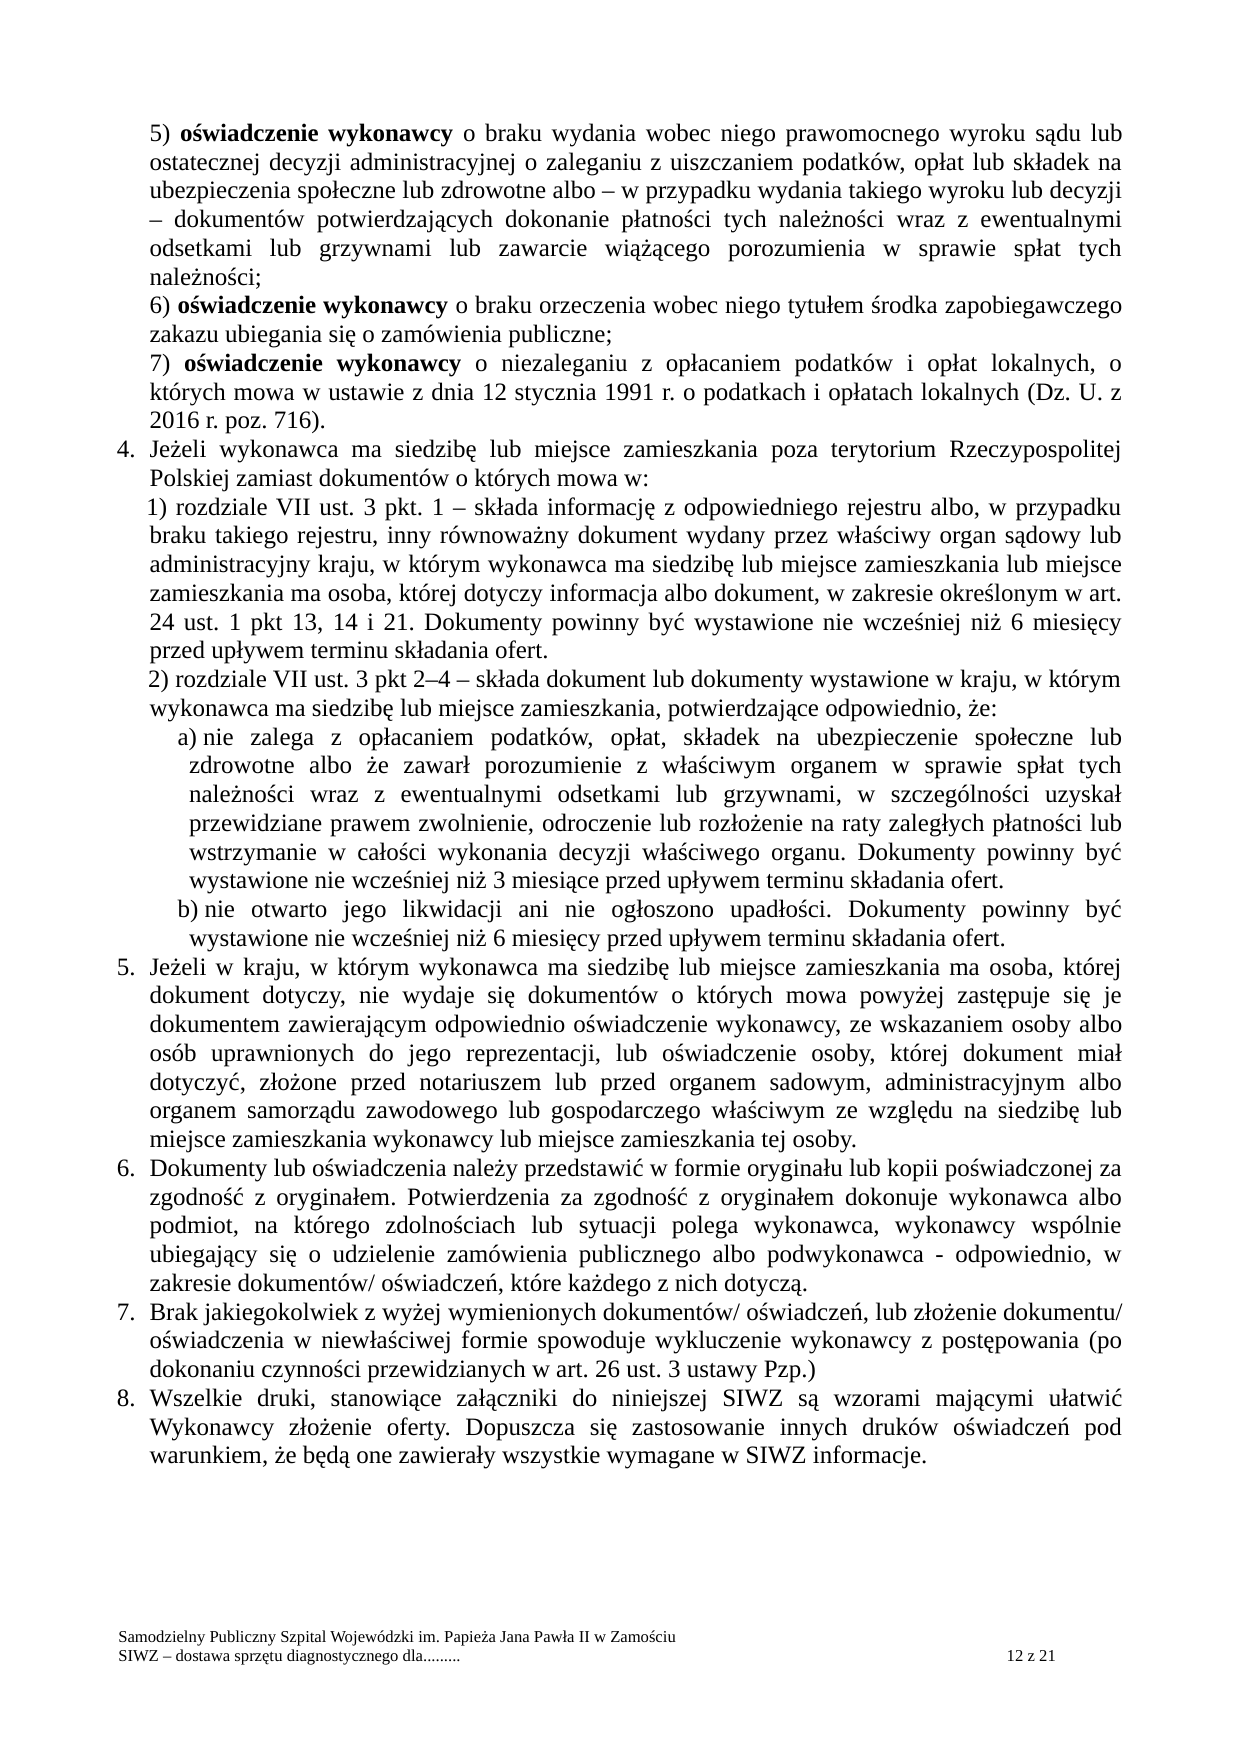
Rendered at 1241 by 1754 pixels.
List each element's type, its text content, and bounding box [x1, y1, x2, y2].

text 1) rozdziale VII ust. 3 pkt. 1 – składa informację z odpowiedniego rejestru albo, w przypadku braku takiego rejestru, inny równoważny dokument wydany przez właściwy organ sądowy lub administracyjny kraju, w którym wykonawca ma siedzibę lub miejsce zamieszkania lub miejsce zamieszkania ma osoba, której dotyczy informacja albo dokument, w zakresie określonym w art. 24 ust. 1 pkt 13, 14 i 21. Dokumenty powinny być wystawione nie wcześniej niż 6 miesięcy przed upływem terminu składania ofert. [146, 492, 1123, 664]
text 6) oświadczenie wykonawcy o braku orzeczenia wobec niego tytułem środka zapobiegawczego zakazu ubiegania się o zamówienia publiczne; [149, 291, 1123, 348]
list Jeżeli wykonawca ma siedzibę lub miejsce zamieszkania poza terytorium Rzeczypospolitej Polskiej zamiast dokumentów o których mowa w: [117, 434, 1123, 492]
list Dokumenty lub oświadczenia należy przedstawić w formie oryginału lub kopii poświadczonej za zgodność z oryginałem. Potwierdzenia za zgodność z oryginałem dokonuje wykonawca albo podmiot, na którego zdolnościach lub sytuacji polega wykonawca, wykonawcy wspólnie ubiegający się o udzielenie zamówienia publicznego albo podwykonawca - odpowiednio, w zakresie dokumentów/ oświadczeń, które każdego z nich dotyczą. [117, 1153, 1123, 1297]
text 2) rozdziale VII ust. 3 pkt 2–4 – składa dokument lub dokumenty wystawione w kraju, w którym wykonawca ma siedzibę lub miejsce zamieszkania, potwierdzające odpowiednio, że: [148, 664, 1123, 722]
list Brak jakiegokolwiek z wyżej wymienionych dokumentów/ oświadczeń, lub złożenie dokumentu/ oświadczenia w niewłaściwej formie spowoduje wykluczenie wykonawcy z postępowania (po dokonaniu czynności przewidzianych w art. 26 ust. 3 ustawy Pzp.) [117, 1297, 1123, 1383]
list Wszelkie druki, stanowiące załączniki do niniejszej SIWZ są wzorami mającymi ułatwić Wykonawcy złożenie oferty. Dopuszcza się zastosowanie innych druków oświadczeń pod warunkiem, że będą one zawierały wszystkie wymagane w SIWZ informacje. [117, 1383, 1123, 1469]
list nie otwarto jego likwidacji ani nie ogłoszono upadłości. Dokumenty powinny być wystawione nie wcześniej niż 6 miesięcy przed upływem terminu składania ofert. [177, 894, 1123, 952]
list nie zalega z opłacaniem podatków, opłat, składek na ubezpieczenie społeczne lub zdrowotne albo że zawarł porozumienie z właściwym organem w sprawie spłat tych należności wraz z ewentualnymi odsetkami lub grzywnami, w szczególności uzyskał przewidziane prawem zwolnienie, odroczenie lub rozłożenie na raty zaległych płatności lub wstrzymanie w całości wykonania decyzji właściwego organu. Dokumenty powinny być wystawione nie wcześniej niż 3 miesiące przed upływem terminu składania ofert. [177, 722, 1123, 894]
text 5) oświadczenie wykonawcy o braku wydania wobec niego prawomocnego wyroku sądu lub ostatecznej decyzji administracyjnej o zaleganiu z uiszczaniem podatków, opłat lub składek na ubezpieczenia społeczne lub zdrowotne albo – w przypadku wydania takiego wyroku lub decyzji – dokumentów potwierdzających dokonanie płatności tych należności wraz z ewentualnymi odsetkami lub grzywnami lub zawarcie wiążącego porozumienia w sprawie spłat tych należności; [149, 118, 1123, 291]
text 7) oświadczenie wykonawcy o niezaleganiu z opłacaniem podatków i opłat lokalnych, o których mowa w ustawie z dnia 12 stycznia 1991 r. o podatkach i opłatach lokalnych (Dz. U. z 2016 r. poz. 716). [149, 348, 1123, 434]
list Jeżeli w kraju, w którym wykonawca ma siedzibę lub miejsce zamieszkania ma osoba, której dokument dotyczy, nie wydaje się dokumentów o których mowa powyżej zastępuje się je dokumentem zawierającym odpowiednio oświadczenie wykonawcy, ze wskazaniem osoby albo osób uprawnionych do jego reprezentacji, lub oświadczenie osoby, której dokument miał dotyczyć, złożone przed notariuszem lub przed organem sadowym, administracyjnym albo organem samorządu zawodowego lub gospodarczego właściwym ze względu na siedzibę lub miejsce zamieszkania wykonawcy lub miejsce zamieszkania tej osoby. [117, 952, 1123, 1153]
